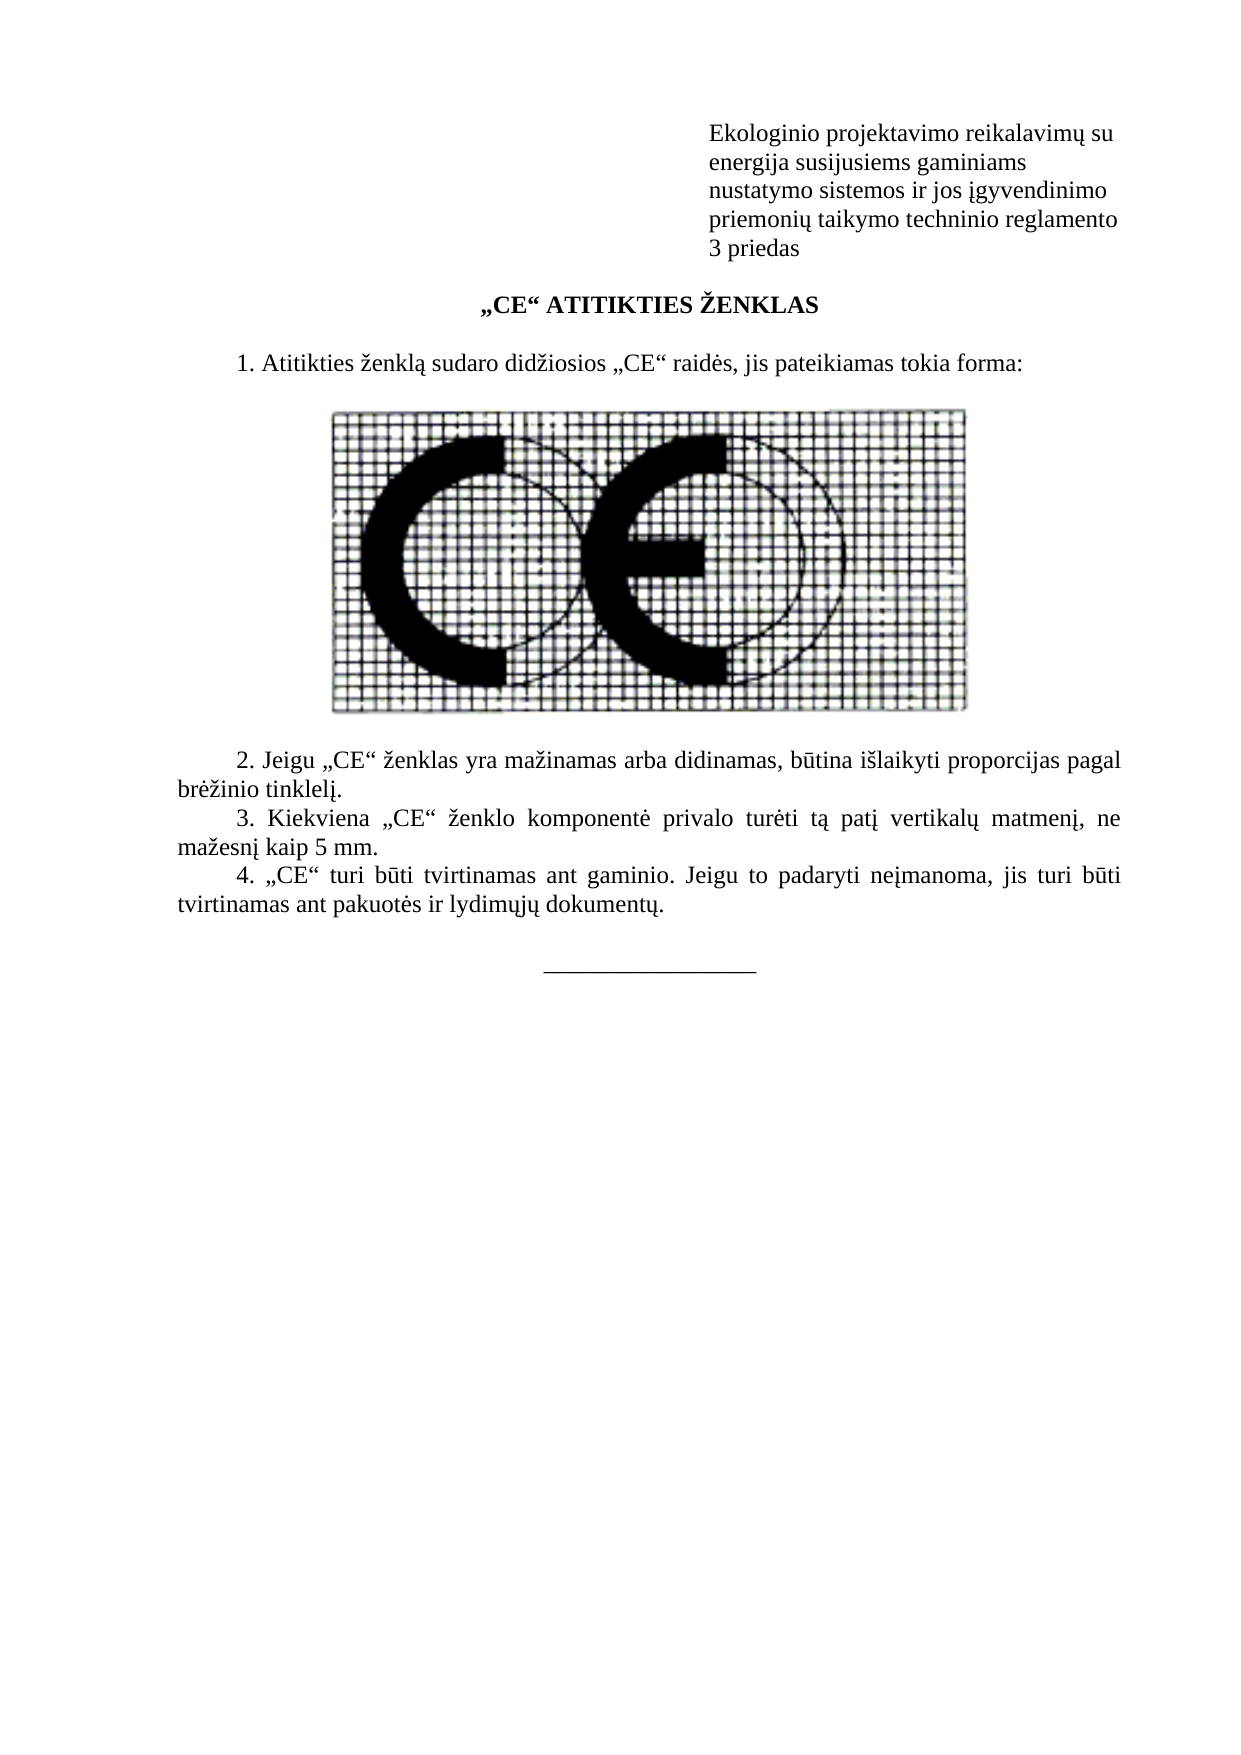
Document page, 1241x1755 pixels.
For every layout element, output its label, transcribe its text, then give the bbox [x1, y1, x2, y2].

text nustatymo sistemos ir jos įgyvendinimo [177, 176, 1122, 204]
text 4. „CE“ turi būti tvirtinamas ant gaminio. Jeigu to padaryti neįmanoma, jis turi būti tvirtinamas ant pakuotės ir lydimųjų dokumentų. [177, 860, 1122, 918]
text 1. Atitikties ženklą sudaro didžiosios „CE“ raidės, jis pateikiamas tokia forma: [177, 348, 1122, 377]
text Ekologinio projektavimo reikalavimų su [709, 118, 1122, 147]
text _________________ [177, 947, 1122, 975]
text 3 priedas [177, 233, 1122, 262]
text 2. Jeigu „CE“ ženklas yra mažinamas arba didinamas, būtina išlaikyti proporcijas pagal brėžinio tinklelį. [177, 745, 1122, 803]
text „CE“ ATITIKTIES ŽENKLAS [177, 291, 1122, 319]
text priemonių taikymo techninio reglamento [177, 204, 1122, 233]
text energija susijusiems gaminiams [177, 147, 1122, 176]
text 3. Kiekviena „CE“ ženklo komponentė privalo turėti tą patį vertikalų matmenį, ne mažesnį kaip 5 mm. [177, 803, 1122, 860]
